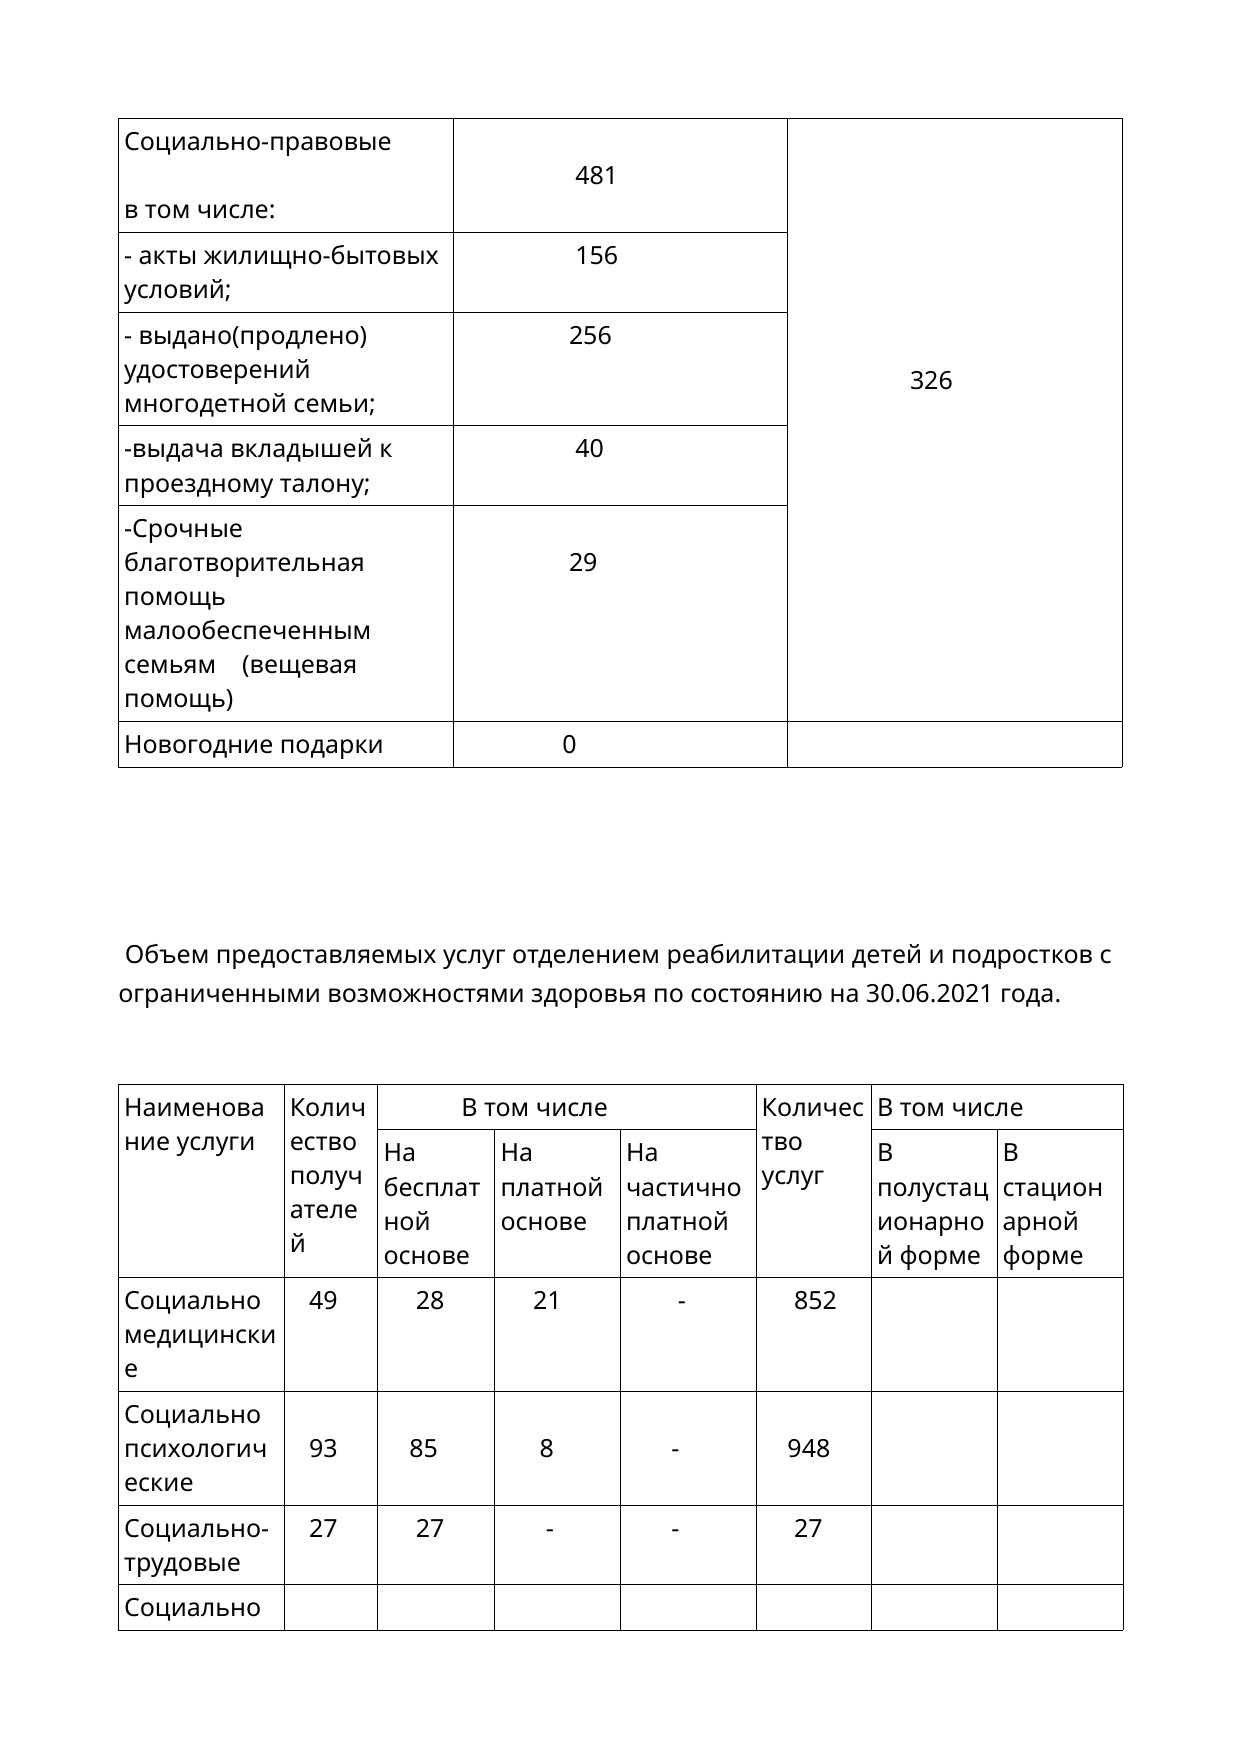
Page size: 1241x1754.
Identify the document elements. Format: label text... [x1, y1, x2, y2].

table_cell [757, 1585, 871, 1630]
table_header Наименование услуги [119, 1085, 284, 1277]
table_cell 481 [454, 119, 787, 232]
table_cell Социально-правовые в том числе: [119, 119, 453, 232]
table_header Количество получателей [285, 1085, 377, 1277]
table_cell Социально [119, 1585, 284, 1630]
table_cell На частично платной основе [621, 1130, 756, 1277]
table_cell В полустационарной форме [872, 1130, 997, 1277]
table_cell - выдано(продлено) удостоверений многодетной семьи; [119, 313, 453, 425]
table_cell [285, 1585, 377, 1630]
table_cell 27 [285, 1506, 377, 1584]
table_cell 27 [757, 1506, 871, 1584]
table_cell 326 [788, 119, 1122, 721]
table_header Количество услуг [757, 1085, 871, 1277]
table_cell -Срочные благотворительная помощь малообеспеченным семьям (вещевая помощь) [119, 506, 453, 721]
table_cell [998, 1278, 1123, 1391]
table_header В том числе [872, 1085, 1123, 1129]
table_cell 49 [285, 1278, 377, 1391]
table_cell Новогодние подарки [119, 722, 453, 767]
table_header В том числе [378, 1085, 756, 1129]
table_cell 0 [454, 722, 787, 767]
table_cell 28 [378, 1278, 494, 1391]
table_cell На платной основе [495, 1130, 620, 1277]
table_cell 21 [495, 1278, 620, 1391]
table_cell 256 [454, 313, 787, 425]
table_cell [495, 1585, 620, 1630]
table_cell 948 [757, 1392, 871, 1504]
table_cell [872, 1278, 997, 1391]
table_cell [998, 1392, 1123, 1504]
table_cell Социально- трудовые [119, 1506, 284, 1584]
table_cell В стационарной форме [998, 1130, 1123, 1277]
table_cell [998, 1585, 1123, 1630]
table_cell 85 [378, 1392, 494, 1504]
table_cell [998, 1506, 1123, 1584]
table_cell Социально психологические [119, 1392, 284, 1504]
table_cell 156 [454, 233, 787, 312]
table_cell Социально медицинские [119, 1278, 284, 1391]
table_cell - [621, 1585, 756, 1630]
table_cell - акты жилищно-бытовых условий; [119, 233, 453, 312]
table_cell На бесплатной основе [378, 1130, 494, 1277]
table_cell [378, 1585, 494, 1630]
table_cell 40 [454, 426, 787, 505]
table_cell - [621, 1392, 756, 1504]
table_cell -выдача вкладышей к проездному талону; [119, 426, 453, 505]
table_cell 93 [285, 1392, 377, 1504]
table_cell - [495, 1506, 620, 1584]
table_cell 29 [454, 506, 787, 721]
table_cell 852 [757, 1278, 871, 1391]
table_cell [872, 1585, 997, 1630]
table_cell - [621, 1506, 756, 1584]
table_cell [788, 722, 1122, 767]
table_cell [872, 1392, 997, 1504]
text Объем предоставляемых услуг отделением реабилитации детей и подростков с ограниченными возможностями здоровья по состоянию на 30.06.2021 года. [118, 937, 1122, 1010]
table_cell - [621, 1278, 756, 1391]
table_cell 8 [495, 1392, 620, 1504]
table_cell 27 [378, 1506, 494, 1584]
table_cell [872, 1506, 997, 1584]
